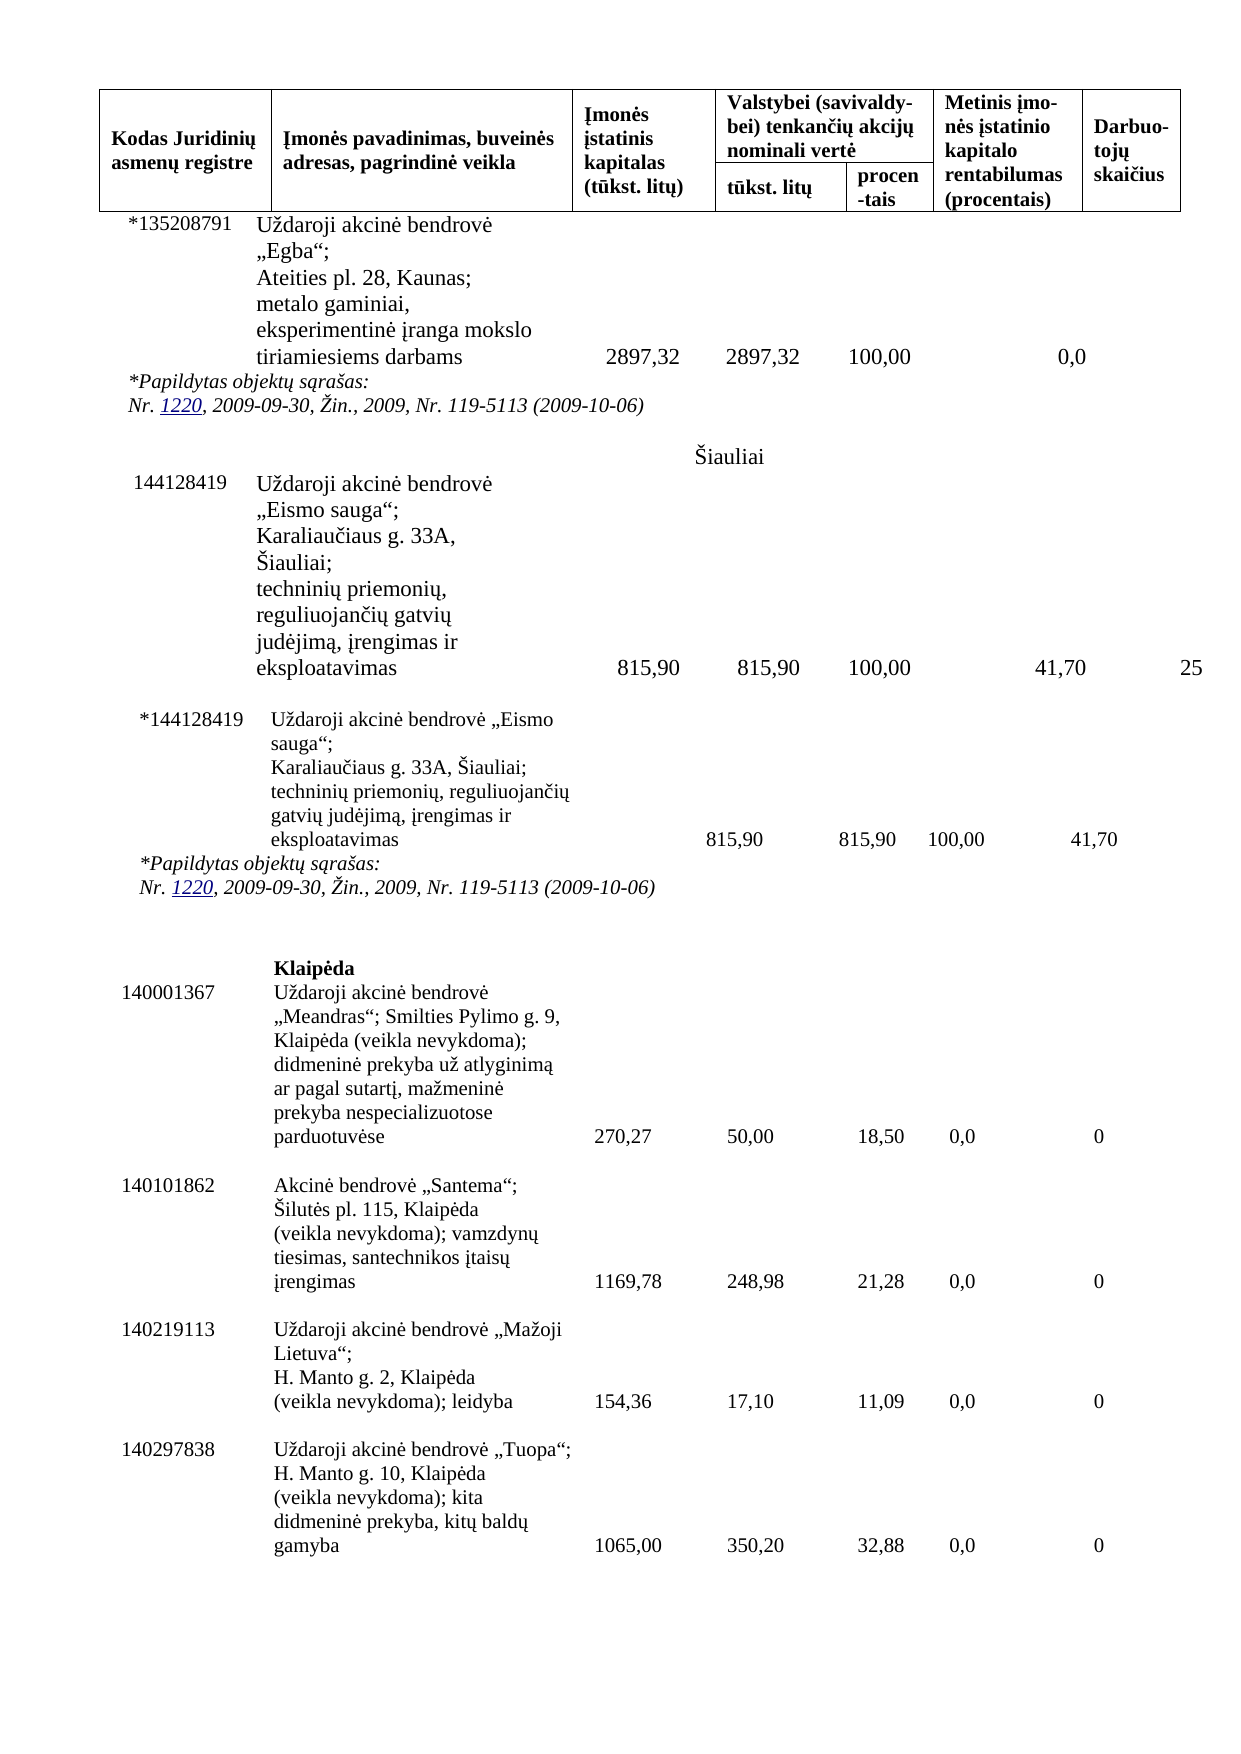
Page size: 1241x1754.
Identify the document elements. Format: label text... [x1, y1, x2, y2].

table_cell [100, 212, 104, 932]
table_cell Klaipėda [262, 956, 1185, 980]
table_cell 1169,78 [583, 1173, 716, 1293]
table_cell 144128419 [117, 470, 245, 681]
table_cell [105, 932, 1185, 956]
table_cell Uždaroji akcinė bendrovė „Eismo sauga“; Karaliaučiaus g. 33A, Šiauliai; techninių priemonių, reguliuojančių gatvių judėjimą, įrengimas ir eksploatavimas [245, 470, 548, 681]
table_cell 154,36 [583, 1317, 716, 1413]
table_cell 248,98 [716, 1173, 846, 1293]
table_header Metinis įmo­nės įstatinio kapitalo rentabilumas (procentais) [934, 90, 1082, 211]
table_cell 18,50 [846, 980, 938, 1148]
table_cell 140297838 [105, 1437, 262, 1557]
table_cell Uždaroji akcinė bendrovė „Eismo sauga“; Karaliaučiaus g. 33A, Šiauliai; techninių priemonių, reguliuojančių gatvių judėjimą, įrengimas ir eksploatavimas [259, 707, 627, 851]
table_cell *Papildytas objektų sąrašas: Nr. 1220, 2009-09-30, Žin., 2009, Nr. 119-5113 (2009-10-06) [128, 851, 1185, 923]
table_cell [117, 444, 245, 470]
table_cell 17,10 [716, 1317, 846, 1413]
table_cell Akcinė bendrovė „Santema“; Šilutės pl. 115, Klaipėda (veikla nevykdoma); vamzdynų tiesimas, santechnikos įtaisų įrengimas [262, 1173, 583, 1293]
table_cell 32,88 [846, 1437, 938, 1557]
table_cell [100, 1149, 104, 1172]
table_cell [100, 980, 104, 1148]
table_cell 0 [1083, 1317, 1185, 1413]
table_cell [100, 1317, 104, 1413]
table_header [1181, 89, 1185, 162]
table_cell 140101862 [105, 1173, 262, 1293]
table_cell 25 [1129, 707, 1185, 851]
table_cell 41,70 [996, 707, 1129, 851]
table_cell *144128419 [128, 707, 259, 851]
table_cell 21,28 [846, 1173, 938, 1293]
table_cell [100, 1413, 104, 1437]
table_header 0,0 [922, 212, 1097, 369]
table_cell 50,00 [716, 980, 846, 1148]
table_cell [105, 1413, 1185, 1437]
table_header Įmonės pavadinimas, buveinės adresas, pagrindinė veikla [272, 90, 572, 211]
table_cell [1181, 162, 1185, 211]
table_cell [105, 1558, 1185, 1582]
table_header *135208791 [117, 212, 245, 369]
table_cell Uždaroji akcinė bendrovė „Meandras“; Smilties Pylimo g. 9, Klaipėda (veikla nevykdoma); didmeninė prekyba už atlyginimą ar pagal sutartį, mažmeninė prekyba nespecializuotose parduotuvėse [262, 980, 583, 1148]
table_cell 815,90 [774, 707, 907, 851]
table_header [128, 681, 1185, 705]
table_cell 0,0 [938, 1173, 1082, 1293]
table_cell 100,00 [811, 470, 922, 681]
table_cell [117, 681, 1185, 928]
table_cell Uždaroji akcinė bendrovė „Tuopa“; H. Manto g. 10, Klaipėda (veikla nevykdoma); kita didmeninė prekyba, kitų baldų gamyba [262, 1437, 583, 1557]
table_cell 815,90 [691, 470, 811, 681]
table_cell Uždaroji akcinė bendrovė „Mažoji Lietuva“; H. Manto g. 2, Klaipėda (veikla nevykdoma); leidyba [262, 1317, 583, 1413]
table_cell 815,90 [548, 470, 691, 681]
table_header 100,00 [811, 212, 922, 369]
table_cell [100, 1173, 104, 1293]
table_cell 815,90 [627, 707, 774, 851]
table_cell [100, 932, 104, 956]
table_cell procen-tais [847, 163, 933, 211]
table_cell 100,00 [907, 707, 996, 851]
table_cell 140001367 [105, 980, 262, 1148]
table_cell 11,09 [846, 1317, 938, 1413]
table_cell Šiauliai [245, 444, 1185, 470]
table_header 2897,32 [548, 212, 691, 369]
table_cell [105, 212, 1185, 932]
table_header Kodas Juridinių asmenų registre [100, 90, 271, 211]
table_cell 0,0 [938, 1317, 1082, 1413]
table_cell 0 [1083, 980, 1185, 1148]
table_header 2897,32 [691, 212, 811, 369]
table_header Uždaroji akcinė bendrovė „Egba“; Ateities pl. 28, Kaunas; metalo gaminiai, eksperimentinė įranga mokslo tiriamiesiems darbams [245, 212, 548, 369]
table_cell 0 [1083, 1437, 1185, 1557]
table_header Darbuo-tojų skaičius [1083, 90, 1180, 211]
table_header 9 [1098, 211, 1185, 369]
table_cell [100, 1293, 104, 1317]
table_cell 350,20 [716, 1437, 846, 1557]
table_cell 270,27 [583, 980, 716, 1148]
table_cell tūkst. litų [716, 163, 846, 211]
table_cell 140219113 [105, 1317, 262, 1413]
table_cell [100, 1437, 104, 1557]
table_cell [100, 956, 104, 980]
table_cell *Papildytas objektų sąrašas: Nr. 1220, 2009-09-30, Žin., 2009, Nr. 119-5113 (2009-10-06) [117, 369, 1185, 441]
table_cell [105, 1149, 1185, 1172]
table_cell [100, 1558, 104, 1582]
table_cell 25 [1098, 470, 1185, 681]
table_cell [105, 1293, 1185, 1317]
table_cell 1065,00 [583, 1437, 716, 1557]
table_header Valstybei (savivaldy­bei) tenkančių akcijų nominali vertė [716, 90, 933, 162]
table_cell 0,0 [938, 1437, 1082, 1557]
table_cell 0,0 [938, 980, 1082, 1148]
table_cell 0 [1083, 1173, 1185, 1293]
table_cell [105, 956, 262, 980]
table_header Įmonės įstatinis kapitalas (tūkst. litų) [573, 90, 715, 211]
table_cell 41,70 [922, 470, 1097, 681]
